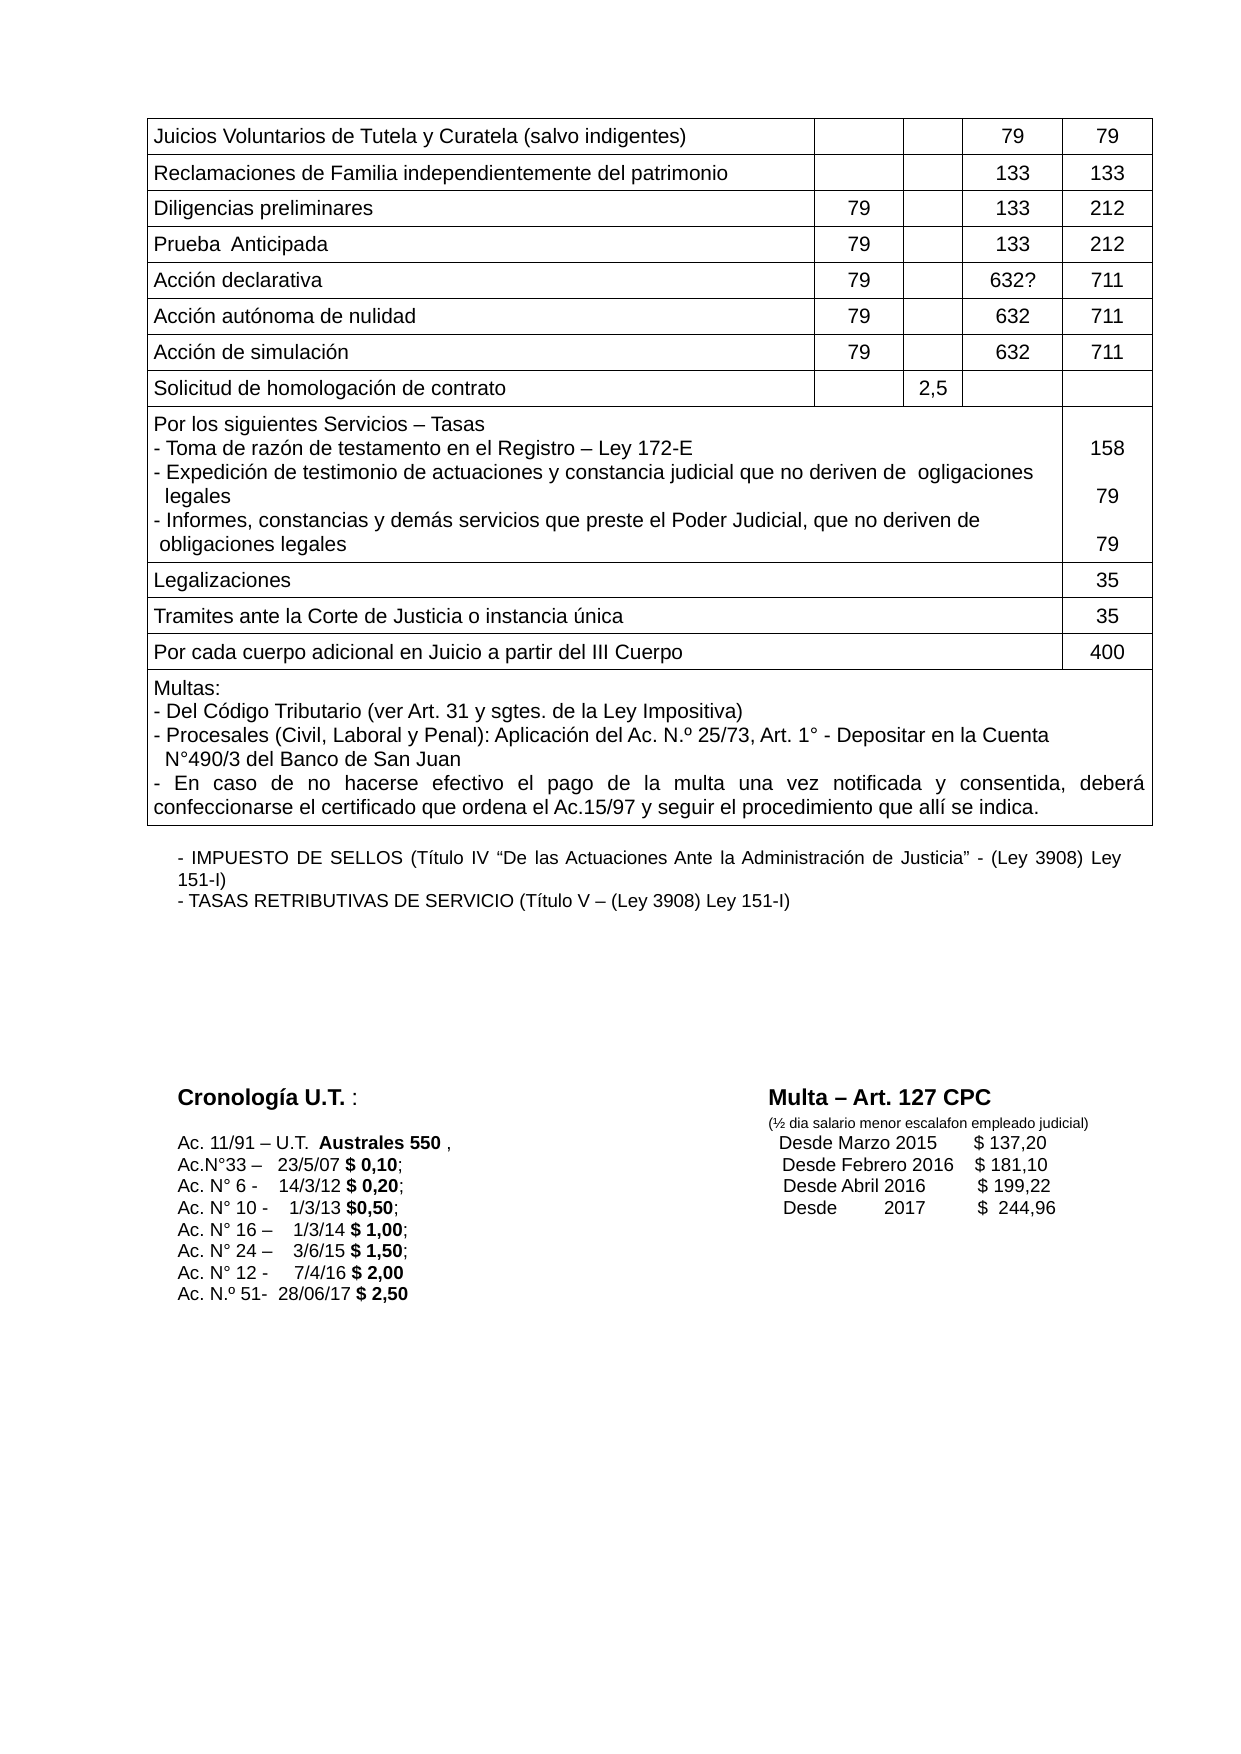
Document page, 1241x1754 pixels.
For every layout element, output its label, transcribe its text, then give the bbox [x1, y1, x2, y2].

table_cell Acción de simulación [148, 335, 814, 370]
table_cell Legalizaciones [148, 563, 1062, 597]
table_cell 79 [815, 191, 903, 226]
text - IMPUESTO DE SELLOS (Título IV “De las Actuaciones Ante la Administración de Justicia” - (Ley 3908) Ley 151-I) [177, 847, 1122, 890]
table_cell 711 [1063, 299, 1152, 334]
table_cell Acción declarativa [148, 263, 814, 298]
table_cell 711 [1063, 263, 1152, 298]
table_cell 79 [815, 227, 903, 262]
table_cell Diligencias preliminares [148, 191, 814, 226]
table_cell Multas: - Del Código Tributario (ver Art. 31 y sgtes. de la Ley Impositiva) - Procesales (Civil, Laboral y Penal): Aplicación del Ac. N.º 25/73, Art. 1° - Depositar en la Cuenta N°490/3 del Banco de San Juan - En caso de no hacerse efectivo el pago de la multa una vez notificada y consentida, deberá confeccionarse el certificado que ordena el Ac.15/97 y seguir el procedimiento que allí se indica. [148, 670, 1152, 825]
table_cell [815, 371, 903, 406]
table_cell 35 [1063, 598, 1152, 633]
table_cell 158 79 79 [1063, 407, 1152, 561]
table_cell 133 [963, 191, 1062, 226]
table_cell [904, 227, 962, 262]
table_cell 400 [1063, 634, 1152, 669]
text - TASAS RETRIBUTIVAS DE SERVICIO (Título V – (Ley 3908) Ley 151-I) [177, 890, 1122, 912]
table_cell 35 [1063, 563, 1152, 597]
table_cell Solicitud de homologación de contrato [148, 371, 814, 406]
table_cell Prueba Anticipada [148, 227, 814, 262]
table_cell 79 [963, 119, 1062, 154]
table_cell [815, 155, 903, 190]
table_cell [904, 119, 962, 154]
table_cell 133 [963, 155, 1062, 190]
table_cell [904, 191, 962, 226]
table_cell [904, 299, 962, 334]
table_cell 632 [963, 335, 1062, 370]
table_cell Por los siguientes Servicios – Tasas - Toma de razón de testamento en el Registro – Ley 172-E - Expedición de testimonio de actuaciones y constancia judicial que no deriven de ogligaciones legales - Informes, constancias y demás servicios que preste el Poder Judicial, que no deriven de obligaciones legales [148, 407, 1062, 561]
table_cell 212 [1063, 227, 1152, 262]
table_cell 212 [1063, 191, 1152, 226]
table_cell Tramites ante la Corte de Justicia o instancia única [148, 598, 1062, 633]
table_cell Acción autónoma de nulidad [148, 299, 814, 334]
table_cell 79 [815, 263, 903, 298]
text Cronología U.T. : Multa – Art. 127 CPC (½ dia salario menor escalafon empleado judicial) Ac. 11/91 – U.T. Australes 550 , Desde Marzo 2015 $ 137,20 Ac.N°33 – 23/5/07 $ 0,10; Desde Febrero 2016 $ 181,10 Ac. N° 6 - 14/3/12 $ 0,20; Desde Abril 2016 $ 199,22 Ac. N° 10 - 1/3/13 $0,50; Desde 2017 $ 244,96 Ac. N° 16 – 1/3/14 $ 1,00; Ac. N° 24 – 3/6/15 $ 1,50; Ac. N° 12 - 7/4/16 $ 2,00 [177, 1084, 1122, 1283]
table_cell 632 [963, 299, 1062, 334]
table_cell [904, 155, 962, 190]
table_cell [904, 263, 962, 298]
table_cell Por cada cuerpo adicional en Juicio a partir del III Cuerpo [148, 634, 1062, 669]
table_cell 133 [1063, 155, 1152, 190]
table_cell 2,5 [904, 371, 962, 406]
table_cell Juicios Voluntarios de Tutela y Curatela (salvo indigentes) [148, 119, 814, 154]
table_cell [904, 335, 962, 370]
table_cell 632? [963, 263, 1062, 298]
table_cell [1063, 371, 1152, 406]
table_cell [963, 371, 1062, 406]
table_cell 79 [815, 299, 903, 334]
table_cell Reclamaciones de Familia independientemente del patrimonio [148, 155, 814, 190]
table_cell [815, 119, 903, 154]
table_cell 79 [815, 335, 903, 370]
table_cell 79 [1063, 119, 1152, 154]
text Ac. N.º 51- 28/06/17 $ 2,50 [177, 1283, 1122, 1304]
table_cell 133 [963, 227, 1062, 262]
table_cell 711 [1063, 335, 1152, 370]
